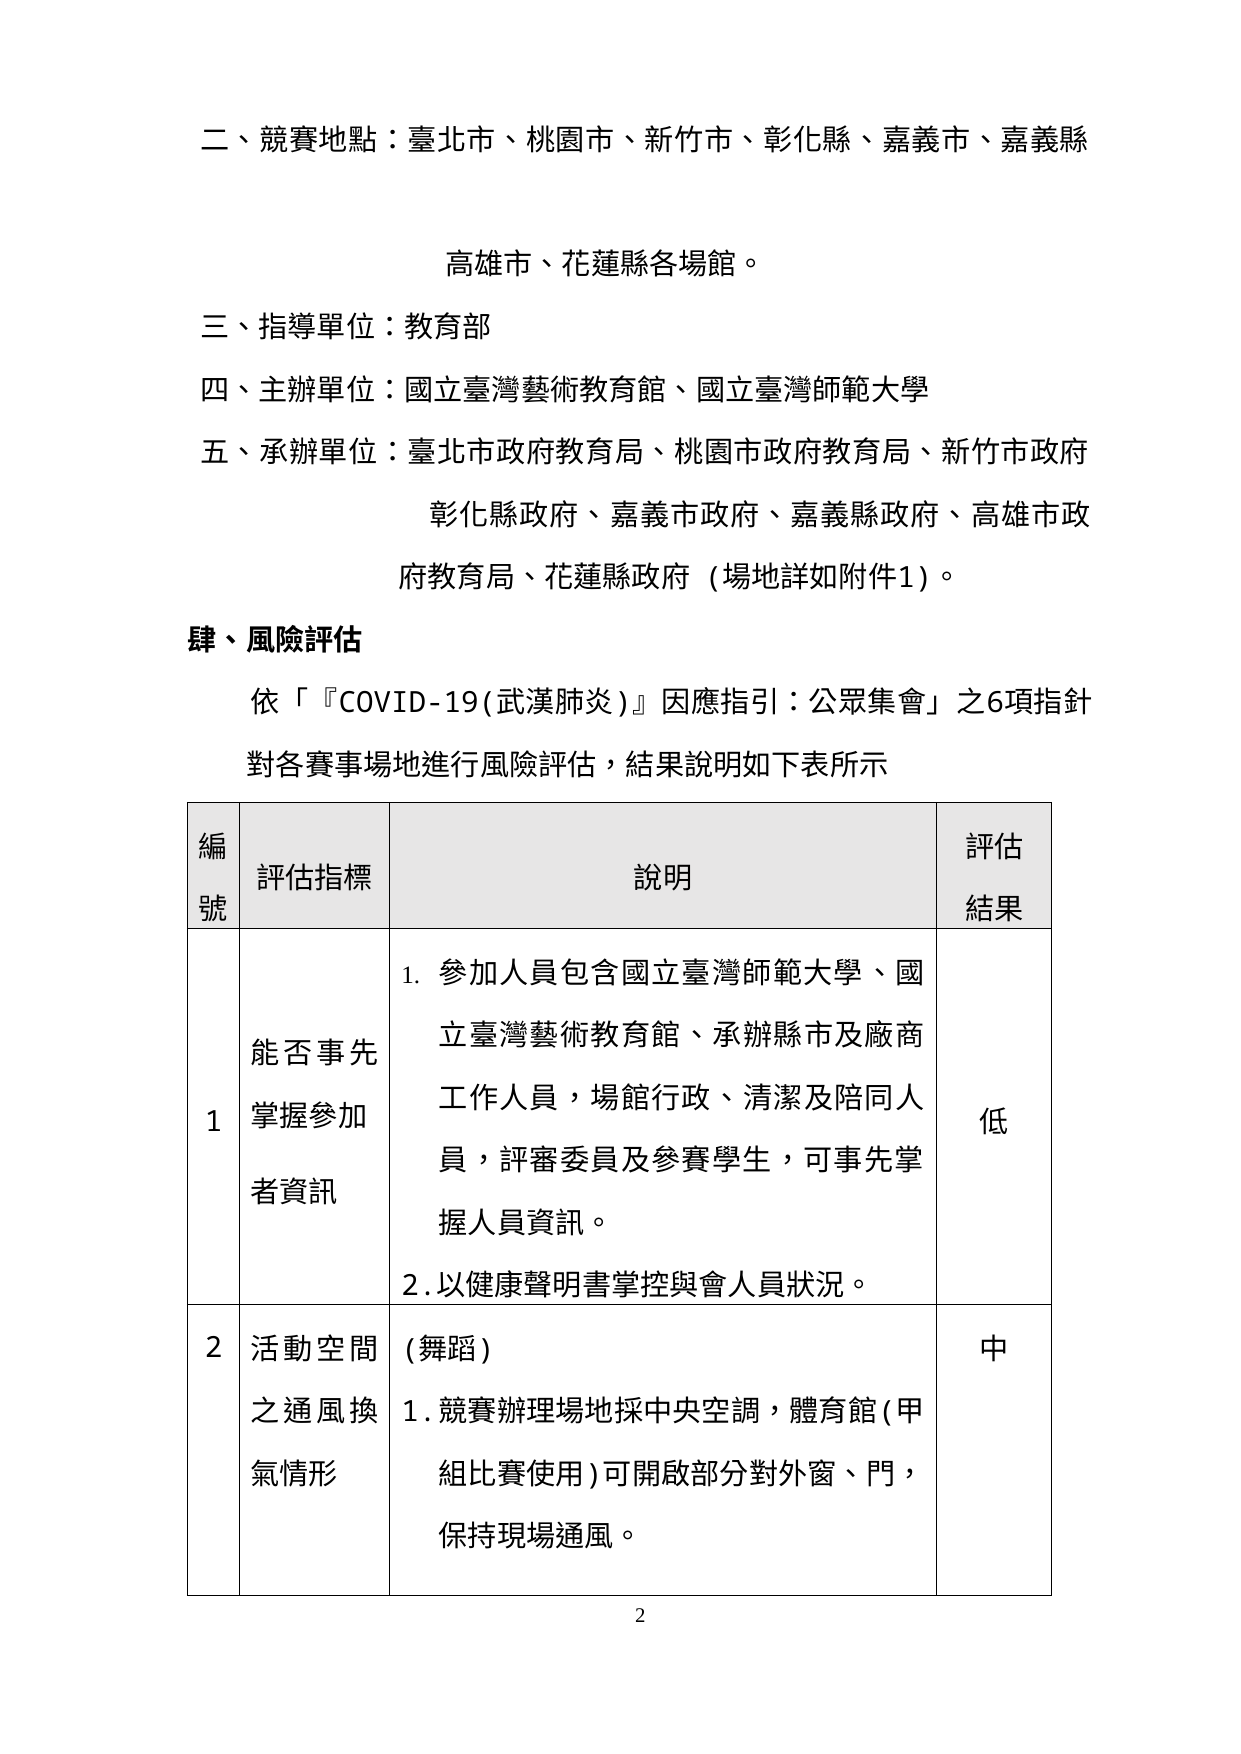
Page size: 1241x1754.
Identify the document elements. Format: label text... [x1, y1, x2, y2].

text 肆、風險評估 [187, 596, 1093, 658]
table_cell (舞蹈) 競賽辦理場地採中央空調，體育館(甲組比賽使用)可開啟部分對外窗、門，保持現場通風。 [390, 1305, 936, 1594]
table_header 評估指標 [240, 803, 389, 928]
table_cell 能否事先掌握參加 者資訊 [240, 929, 389, 1304]
table_cell 活動空間之通風換氣情形 [240, 1305, 389, 1594]
table_cell 2 [188, 1305, 239, 1594]
table_cell 1 [188, 929, 239, 1304]
table_header 編號 [188, 803, 239, 928]
table_header 評估 結果 [937, 803, 1051, 928]
text 五、承辦單位：臺北市政府教育局、桃園市政府教育局、新竹市政府、 彰化縣政府、嘉義市政府、嘉義縣政府、高雄市政府教育局、花蓮縣政府 (場地詳如附件1)。 [200, 408, 1093, 596]
table_cell 低 [937, 929, 1051, 1304]
text 三、指導單位：教育部 [200, 283, 1093, 346]
table_cell 參加人員包含國立臺灣師範大學、國立臺灣藝術教育館、承辦縣市及廠商工作人員，場館行政、清潔及陪同人員，評審委員及參賽學生，可事先掌握人員資訊。 2.以健康聲明書掌控與會人員狀況。 [390, 929, 936, 1304]
table_cell 中 [937, 1305, 1051, 1594]
text 四、主辦單位：國立臺灣藝術教育館、國立臺灣師範大學 [200, 346, 1093, 408]
table_header 說明 [390, 803, 936, 928]
text 高雄市、花蓮縣各場館。 [200, 221, 1093, 283]
text 二、競賽地點：臺北市、桃園市、新竹市、彰化縣、嘉義市、嘉義縣、 [200, 96, 1093, 221]
text 依「『COVID-19(武漢肺炎)』因應指引：公眾集會」之6項指針對各賽事場地進行風險評估，結果說明如下表所示 [246, 658, 1093, 783]
